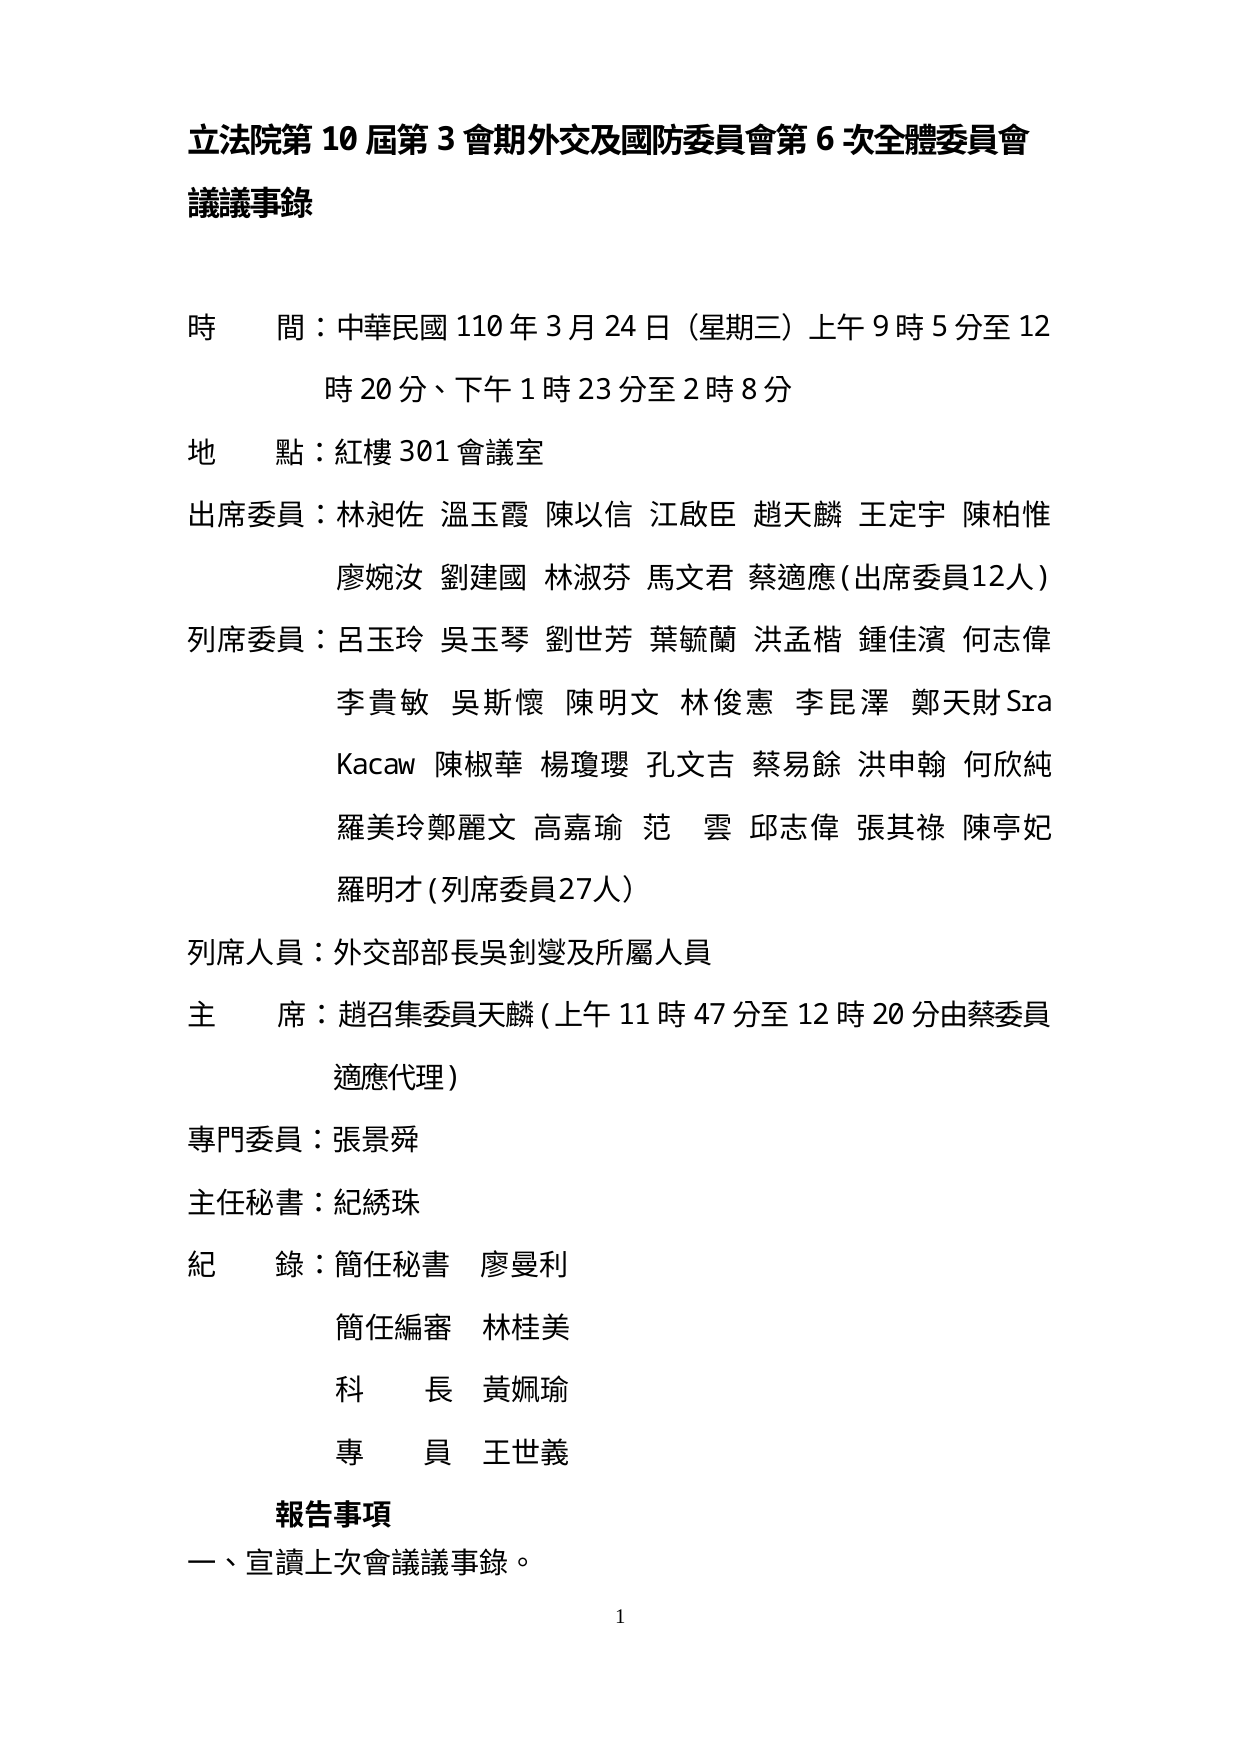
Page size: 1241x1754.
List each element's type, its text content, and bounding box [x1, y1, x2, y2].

text 出席委員：林昶佐 溫玉霞 陳以信 江啟臣 趙天麟 王定宇 陳柏惟 廖婉汝 劉建國 林淑芬 馬文君 蔡適應(出席委員12人) [187, 471, 1053, 596]
text 主任秘書：紀綉珠 [187, 1159, 1053, 1221]
text 時 間：中華民國110年3月24日（星期三）上午9時5分至12時20分、下午1時23分至2時8分 [187, 284, 1053, 409]
text 地 點：紅樓301會議室 [187, 409, 1053, 471]
text 簡任編審 林桂美 [187, 1284, 1053, 1346]
text 列席委員：呂玉玲 吳玉琴 劉世芳 葉毓蘭 洪孟楷 鍾佳濱 何志偉 李貴敏 吳斯懷 陳明文 林俊憲 李昆澤 鄭天財Sra Kacaw 陳椒華 楊瓊瓔 孔文吉 蔡易餘 洪申翰 何欣純 羅美玲鄭麗文 高嘉瑜 范 雲 邱志偉 張其祿 陳亭妃 羅明才(列席委員27人） [187, 596, 1053, 909]
text 紀 錄：簡任秘書 廖曼利 [187, 1221, 1053, 1284]
text 專門委員：張景舜 [187, 1096, 1053, 1159]
text 立法院第10屆第3會期外交及國防委員會第6次全體委員會議議事錄 [187, 96, 1053, 221]
text 一、宣讀上次會議議事錄。 [187, 1534, 1053, 1584]
text 科 長 黃姵瑜 [187, 1346, 1053, 1409]
text 列席人員：外交部部長吳釗燮及所屬人員 [187, 909, 1053, 971]
text 主 席：趙召集委員天麟(上午11時47分至12時20分由蔡委員適應代理) [187, 971, 1053, 1096]
text 報告事項 [275, 1471, 1053, 1534]
text 專 員 王世義 [187, 1409, 1053, 1471]
